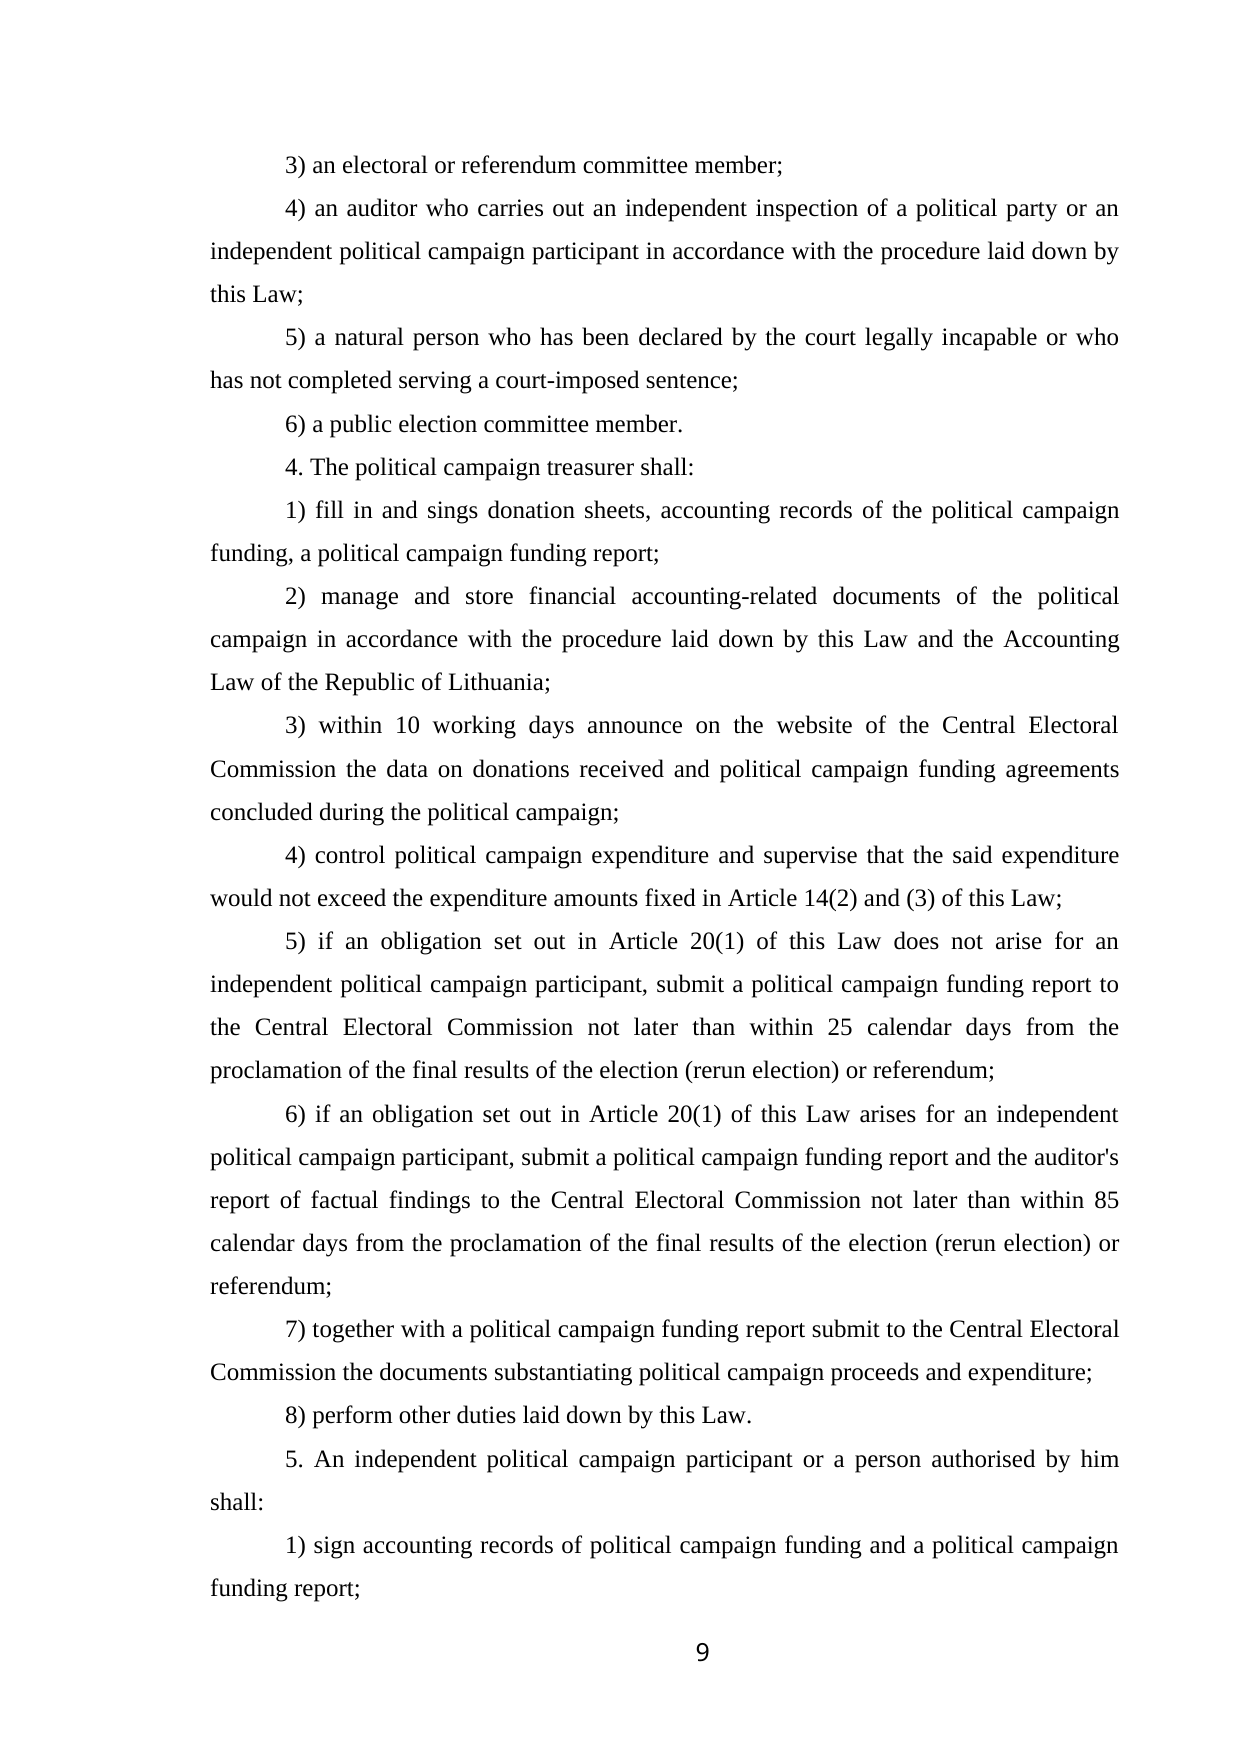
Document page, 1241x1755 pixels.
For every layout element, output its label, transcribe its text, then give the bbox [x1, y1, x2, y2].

text 8) perform other duties laid down by this Law. [210, 1401, 1120, 1429]
text 3) within 10 working days announce on the website of the Central Electoral Commission the data on donations received and political campaign funding agreements concluded during the political campaign; [210, 711, 1120, 826]
text 6) if an obligation set out in Article 20(1) of this Law arises for an independent political campaign participant, submit a political campaign funding report and the auditor's report of factual findings to the Central Electoral Commission not later than within 85 calendar days from the proclamation of the final results of the election (rerun election) or referendum; [210, 1099, 1120, 1300]
text 5. An independent political campaign participant or a person authorised by him shall: [210, 1444, 1120, 1516]
text 1) fill in and sings donation sheets, accounting records of the political campaign funding, a political campaign funding report; [210, 495, 1120, 567]
text 1) sign accounting records of political campaign funding and a political campaign funding report; [210, 1530, 1120, 1602]
text 4) an auditor who carries out an independent inspection of a political party or an independent political campaign participant in accordance with the procedure laid down by this Law; [210, 193, 1120, 308]
text 6) a public election committee member. [210, 409, 1120, 437]
text 5) if an obligation set out in Article 20(1) of this Law does not arise for an independent political campaign participant, submit a political campaign funding report to the Central Electoral Commission not later than within 25 calendar days from the proclamation of the final results of the election (rerun election) or referendum; [210, 926, 1120, 1084]
text 7) together with a political campaign funding report submit to the Central Electoral Commission the documents substantiating political campaign proceeds and expenditure; [210, 1314, 1120, 1386]
text 3) an electoral or referendum committee member; [210, 150, 1120, 179]
text 4) control political campaign expenditure and supervise that the said expenditure would not exceed the expenditure amounts fixed in Article 14(2) and (3) of this Law; [210, 840, 1120, 912]
text 2) manage and store financial accounting-related documents of the political campaign in accordance with the procedure laid down by this Law and the Accounting Law of the Republic of Lithuania; [210, 581, 1120, 696]
text 4. The political campaign treasurer shall: [210, 452, 1120, 481]
text 5) a natural person who has been declared by the court legally incapable or who has not completed serving a court-imposed sentence; [210, 322, 1120, 394]
